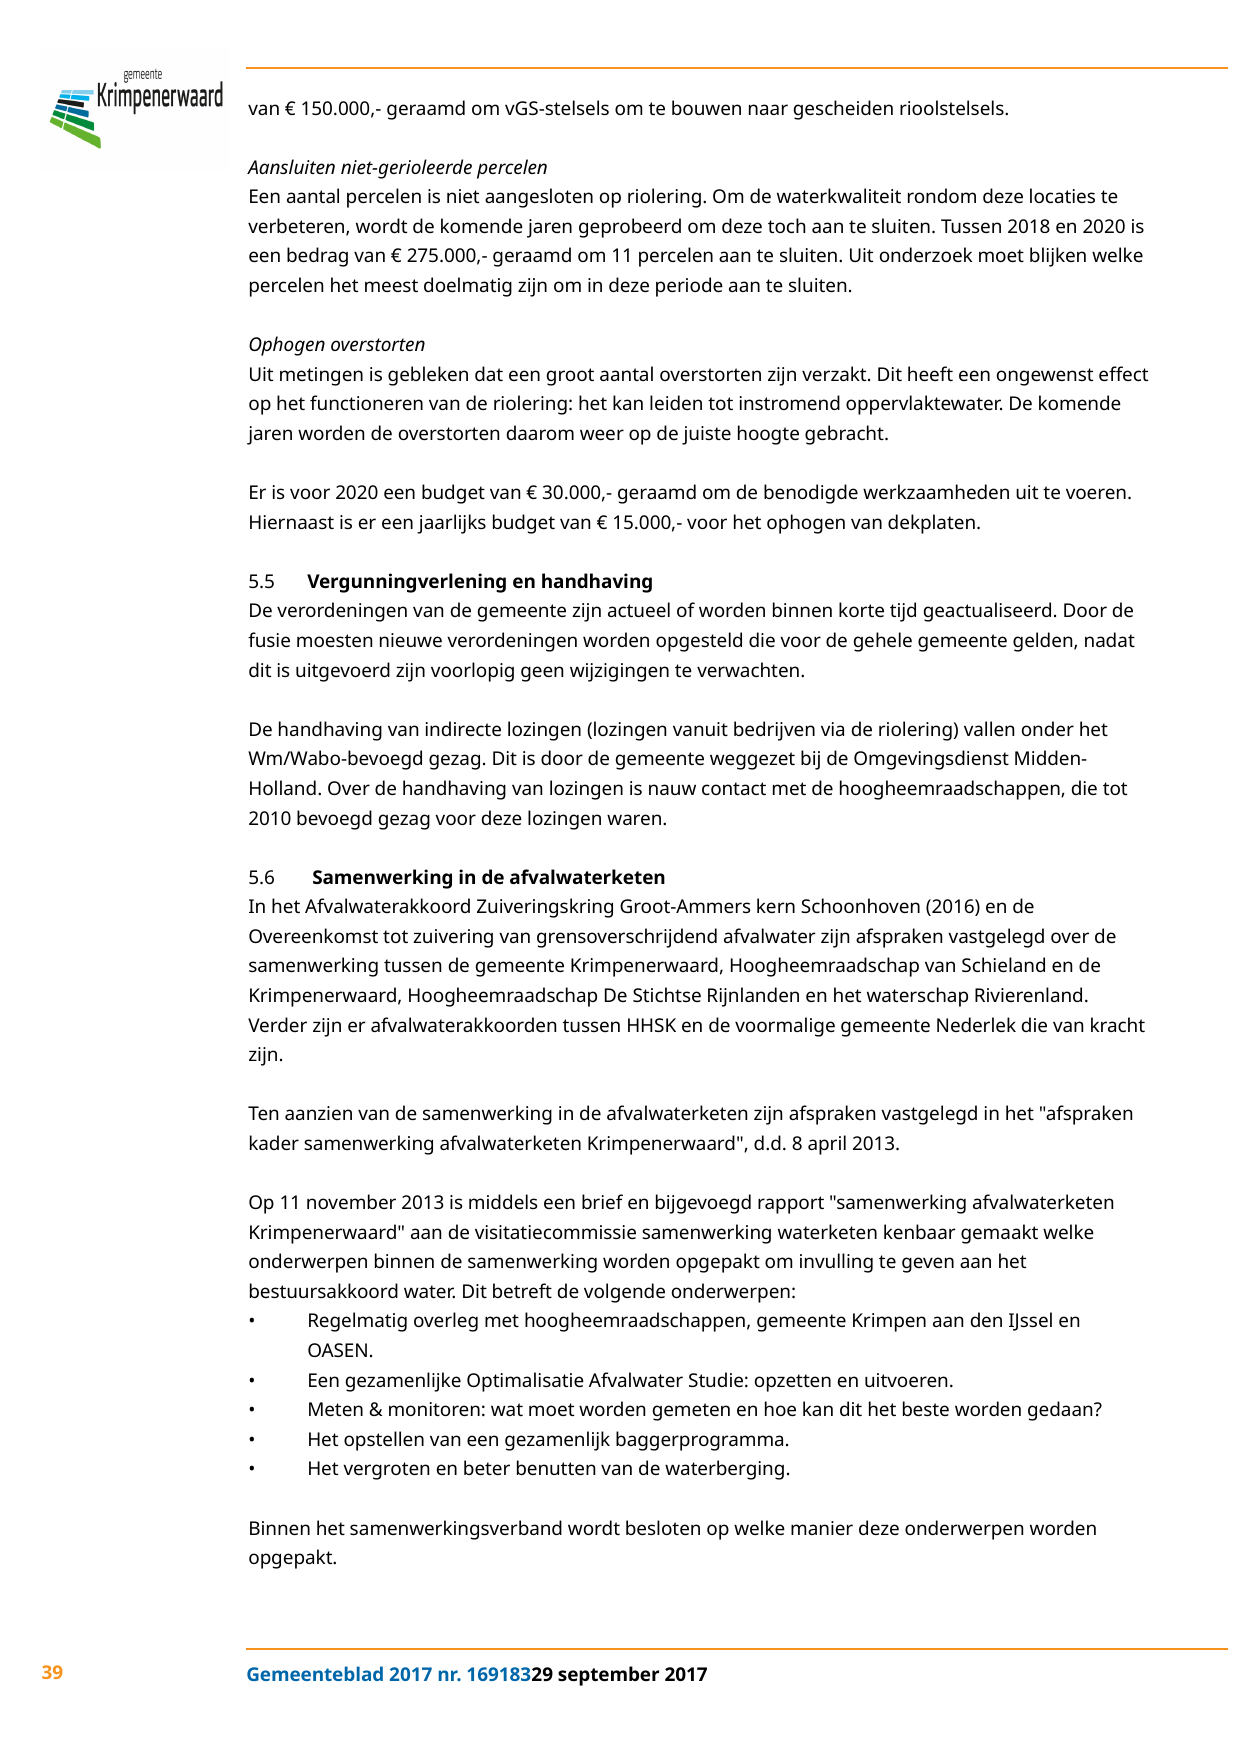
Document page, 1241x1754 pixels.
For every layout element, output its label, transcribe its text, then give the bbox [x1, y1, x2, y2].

text van € 150.000,- geraamd om vGS-stelsels om te bouwen naar gescheiden rioolstelsels. [248, 95, 1152, 121]
list Meten & monitoren: wat moet worden gemeten en hoe kan dit het beste worden gedaan? [248, 1396, 1152, 1422]
picture [41, 47, 231, 172]
text In het Afvalwaterakkoord Zuiveringskring Groot-Ammers kern Schoonhoven (2016) en de Overeenkomst tot zuivering van grensoverschrijdend afvalwater zijn afspraken vastgelegd over de samenwerking tussen de gemeente Krimpenerwaard, Hoogheemraadschap van Schieland en de Krimpenerwaard, Hoogheemraadschap De Stichtse Rijnlanden en het waterschap Rivierenland. Verder zijn er afvalwaterakkoorden tussen HHSK en de voormalige gemeente Nederlek die van kracht zijn. [248, 893, 1152, 1067]
text De handhaving van indirecte lozingen (lozingen vanuit bedrijven via de riolering) vallen onder het Wm/Wabo-bevoegd gezag. Dit is door de gemeente weggezet bij de Omgevingsdienst Midden-Holland. Over de handhaving van lozingen is nauw contact met de hoogheemraadschappen, die tot 2010 bevoegd gezag voor deze lozingen waren. [248, 716, 1152, 831]
list Regelmatig overleg met hoogheemraadschappen, gemeente Krimpen aan den IJssel en OASEN. [248, 1308, 1152, 1363]
text Binnen het samenwerkingsverband wordt besloten op welke manier deze onderwerpen worden opgepakt. [248, 1515, 1152, 1570]
text Ten aanzien van de samenwerking in de afvalwaterketen zijn afspraken vastgelegd in het "afspraken kader samenwerking afvalwaterketen Krimpenerwaard", d.d. 8 april 2013. [248, 1101, 1152, 1156]
text Uit metingen is gebleken dat een groot aantal overstorten zijn verzakt. Dit heeft een ongewenst effect op het functioneren van de riolering: het kan leiden tot instromend oppervlaktewater. De komende jaren worden de overstorten daarom weer op de juiste hoogte gebracht. [248, 361, 1152, 446]
text Op 11 november 2013 is middels een brief en bijgevoegd rapport "samenwerking afvalwaterketen Krimpenerwaard" aan de visitatiecommissie samenwerking waterketen kenbaar gemaakt welke onderwerpen binnen de samenwerking worden opgepakt om invulling te geven aan het bestuursakkoord water. Dit betreft de volgende onderwerpen: [248, 1189, 1152, 1304]
text De verordeningen van de gemeente zijn actueel of worden binnen korte tijd geactualiseerd. Door de fusie moesten nieuwe verordeningen worden opgesteld die voor de gehele gemeente gelden, nadat dit is uitgevoerd zijn voorlopig geen wijzigingen te verwachten. [248, 598, 1152, 683]
list Het vergroten en beter benutten van de waterberging. [248, 1456, 1152, 1481]
list Samenwerking in de afvalwaterketen [248, 864, 1152, 890]
text Aansluiten niet-gerioleerde percelen [248, 154, 1152, 180]
list Het opstellen van een gezamenlijk baggerprogramma. [248, 1426, 1152, 1452]
list Vergunningverlening en handhaving [248, 568, 1152, 594]
list Een gezamenlijke Optimalisatie Afvalwater Studie: opzetten en uitvoeren. [248, 1367, 1152, 1393]
text Er is voor 2020 een budget van € 30.000,- geraamd om de benodigde werkzaamheden uit te voeren. Hiernaast is er een jaarlijks budget van € 15.000,- voor het ophogen van dekplaten. [248, 479, 1152, 535]
text Ophogen overstorten [248, 331, 1152, 357]
text Een aantal percelen is niet aangesloten op riolering. Om de waterkwaliteit rondom deze locaties te verbeteren, wordt de komende jaren geprobeerd om deze toch aan te sluiten. Tussen 2018 en 2020 is een bedrag van € 275.000,- geraamd om 11 percelen aan te sluiten. Uit onderzoek moet blijken welke percelen het meest doelmatig zijn om in deze periode aan te sluiten. [248, 183, 1152, 298]
